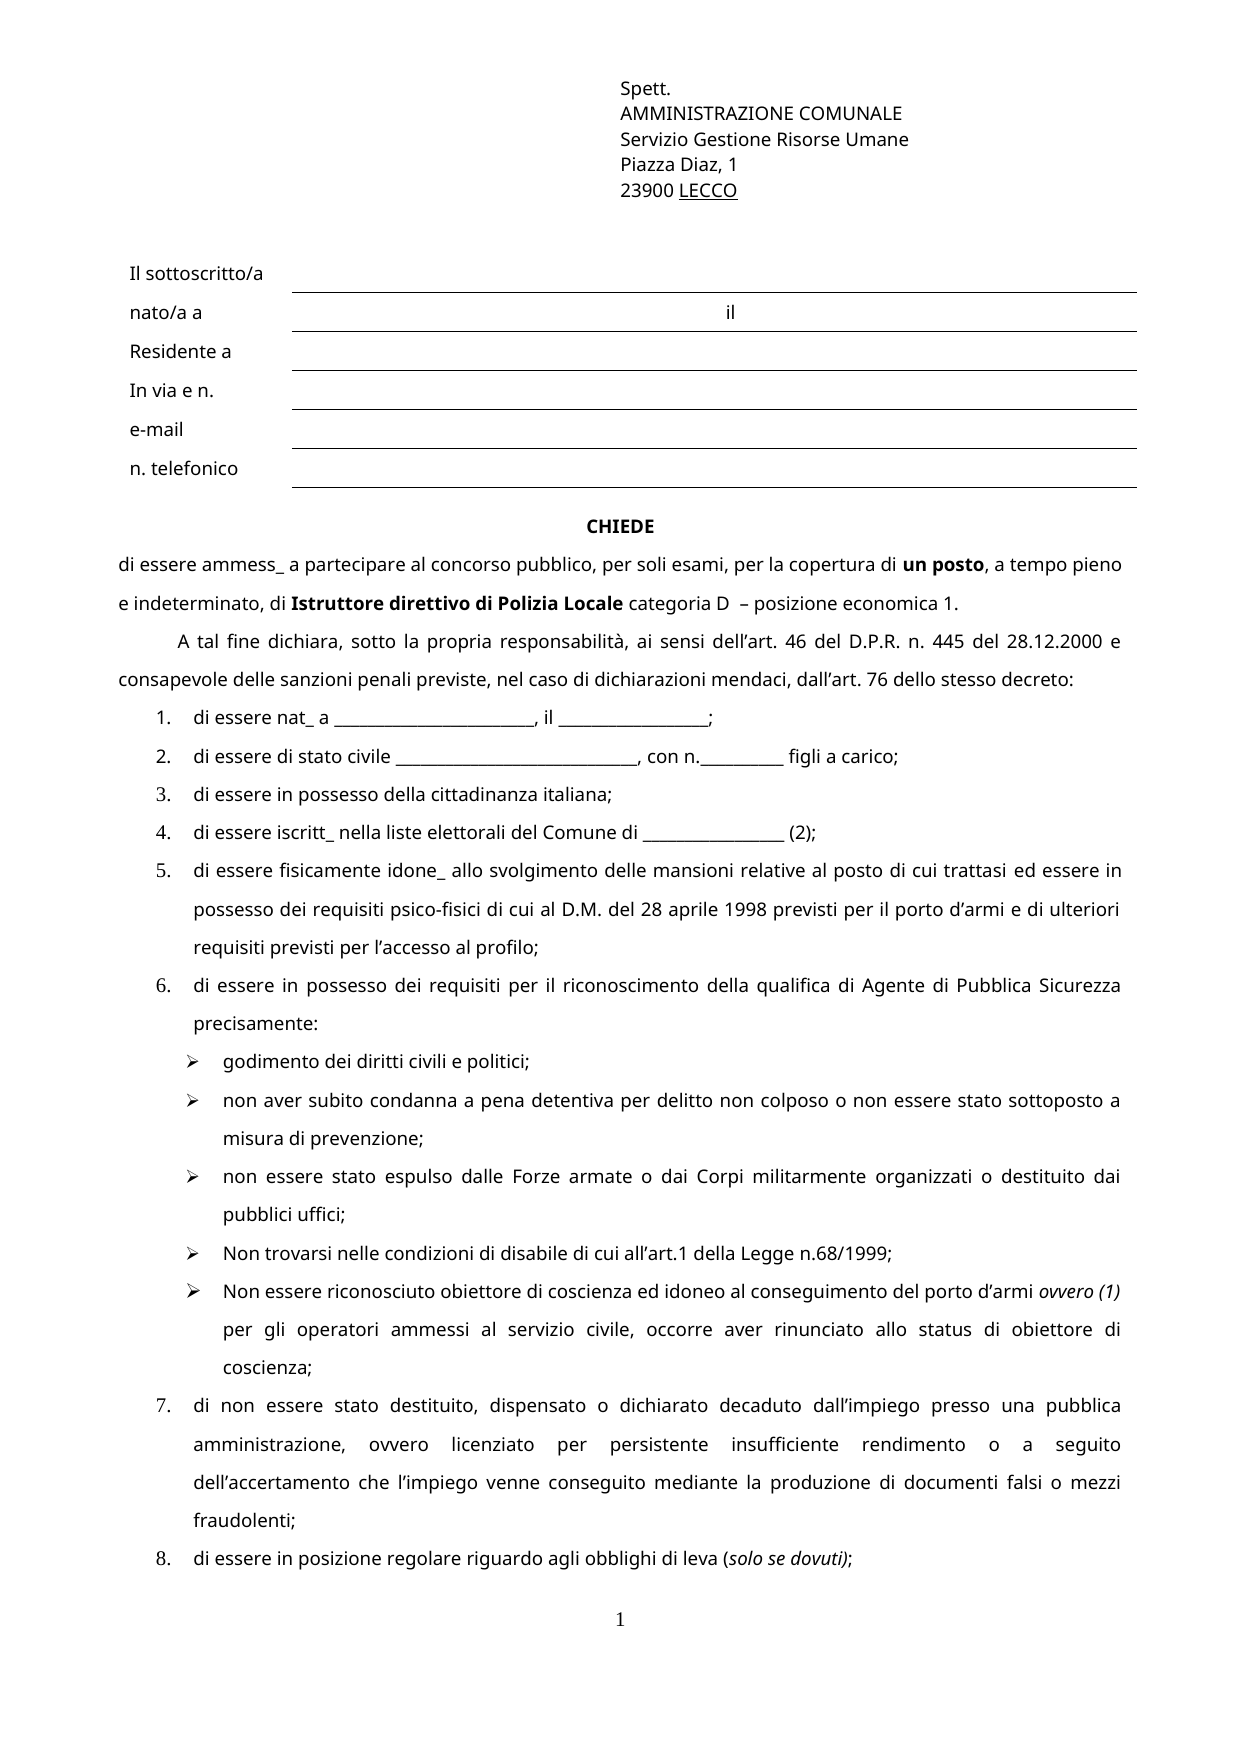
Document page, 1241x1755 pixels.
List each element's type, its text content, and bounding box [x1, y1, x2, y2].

list di non essere stato destituito, dispensato o dichiarato decaduto dall’impiego presso una pubblica amministrazione, ovvero licenziato per persistente insufficiente rendimento o a seguito dell’accertamento che l’impiego venne conseguito mediante la produzione di documenti falsi o mezzi fraudolenti; [156, 1393, 1122, 1533]
text di essere ammess_ a partecipare al concorso pubblico, per soli esami, per la copertura di un posto, a tempo pieno e indeterminato, di Istruttore direttivo di Polizia Locale categoria D – posizione economica 1. [118, 552, 1122, 616]
list di essere iscritt_ nella liste elettorali del Comune di _________________ (2); [156, 819, 1122, 845]
list di essere in posizione regolare riguardo agli obblighi di leva (solo se dovuti); [156, 1546, 1122, 1571]
text Servizio Gestione Risorse Umane [118, 126, 1122, 152]
table_cell [292, 449, 1137, 487]
list di essere nat_ a ________________________, il __________________; [156, 705, 1122, 730]
table_header Il sottoscritto/a [118, 254, 292, 292]
list Non trovarsi nelle condizioni di disabile di cui all’art.1 della Legge n.68/1999; [185, 1240, 1122, 1265]
table_cell il [714, 293, 1137, 331]
text 23900 LECCO [118, 177, 1122, 203]
table_cell nato/a a [118, 292, 292, 331]
table_cell [292, 293, 714, 331]
list di essere di stato civile _____________________________, con n.__________ figli a carico; [156, 743, 1122, 768]
list non aver subito condanna a pena detentiva per delitto non colposo o non essere stato sottoposto a misura di prevenzione; [185, 1087, 1122, 1151]
table_cell [292, 410, 1137, 448]
text A tal fine dichiara, sotto la propria responsabilità, ai sensi dell’art. 46 del D.P.R. n. 445 del 28.12.2000 e consapevole delle sanzioni penali previste, nel caso di dichiarazioni mendaci, dall’art. 76 dello stesso decreto: [118, 628, 1122, 692]
list Non essere riconosciuto obiettore di coscienza ed idoneo al conseguimento del porto d’armi ovvero (1) per gli operatori ammessi al servizio civile, occorre aver rinunciato allo status di obiettore di coscienza; [185, 1278, 1122, 1380]
table_cell e-mail [118, 409, 292, 448]
list di essere in possesso dei requisiti per il riconoscimento della qualifica di Agente di Pubblica Sicurezza precisamente: [156, 972, 1122, 1036]
table_cell In via e n. [118, 370, 292, 409]
table_cell Residente a [118, 331, 292, 370]
text AMMINISTRAZIONE COMUNALE [118, 101, 1122, 126]
text Spett. [118, 75, 1122, 101]
table_cell n. telefonico [118, 448, 292, 487]
list non essere stato espulso dalle Forze armate o dai Corpi militarmente organizzati o destituito dai pubblici uffici; [185, 1163, 1122, 1227]
list di essere fisicamente idone_ allo svolgimento delle mansioni relative al posto di cui trattasi ed essere in possesso dei requisiti psico-fisici di cui al D.M. del 28 aprile 1998 previsti per il porto d’armi e di ulteriori requisiti previsti per l’accesso al profilo; [156, 858, 1122, 959]
table_cell [292, 332, 1137, 370]
list godimento dei diritti civili e politici; [185, 1049, 1122, 1074]
text Piazza Diaz, 1 [118, 152, 1122, 177]
list di essere in possesso della cittadinanza italiana; [156, 781, 1122, 807]
text CHIEDE [118, 513, 1122, 539]
table_header [292, 254, 1137, 292]
table_cell [292, 371, 1137, 409]
